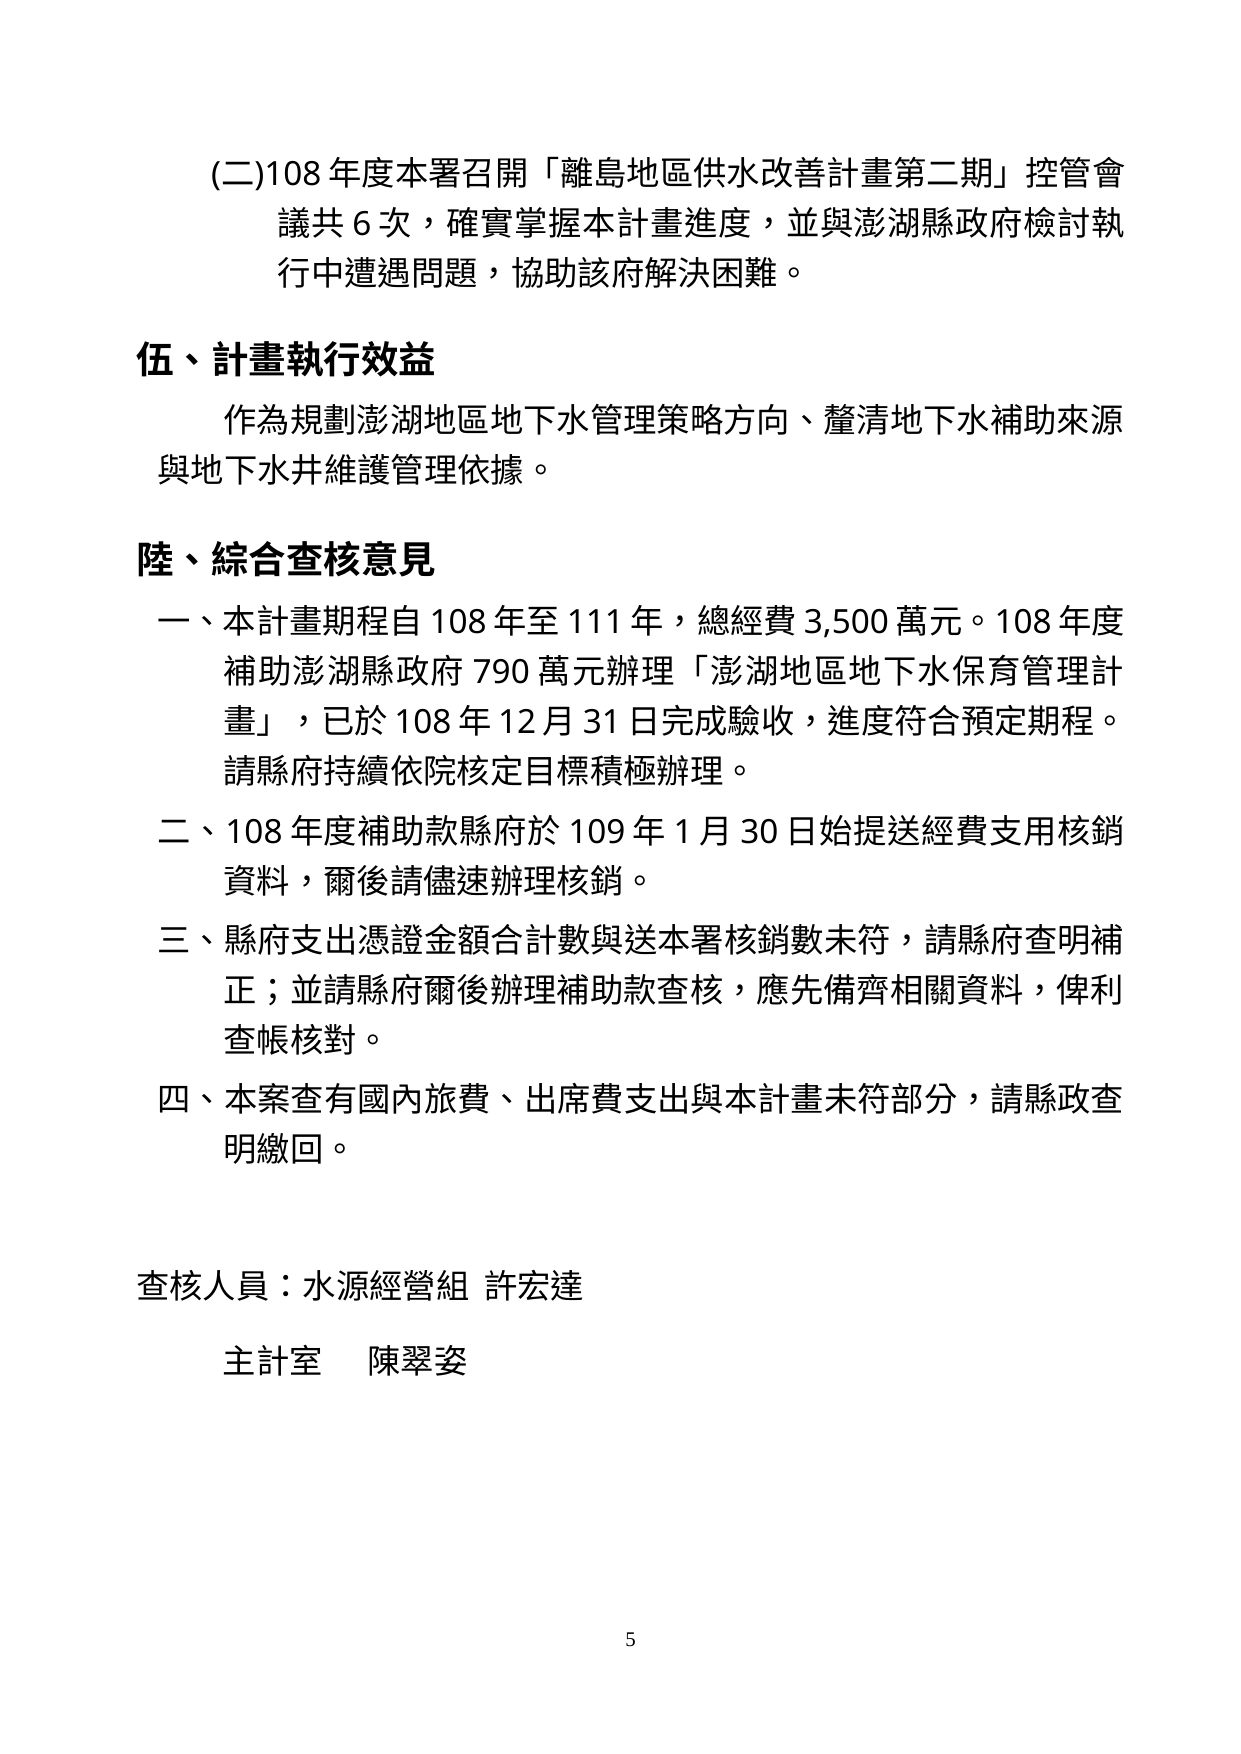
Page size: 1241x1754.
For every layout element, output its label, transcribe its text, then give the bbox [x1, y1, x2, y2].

text 二、108年度補助款縣府於109年1月30日始提送經費支用核銷資料，爾後請儘速辦理核銷。 [157, 803, 1125, 903]
text 四、本案查有國內旅費、出席費支出與本計畫未符部分，請縣政查明繳回。 [157, 1072, 1125, 1172]
text 作為規劃澎湖地區地下水管理策略方向、釐清地下水補助來源與地下水井維護管理依據。 [157, 393, 1125, 493]
text 主計室 陳翠姿 [136, 1322, 1125, 1397]
text 伍、計畫執行效益 [136, 333, 1125, 383]
text 查核人員：水源經營組 許宏達 [136, 1247, 1125, 1322]
text 三、縣府支出憑證金額合計數與送本署核銷數未符，請縣府查明補正；並請縣府爾後辦理補助款查核，應先備齊相關資料，俾利查帳核對。 [157, 912, 1125, 1062]
text 陸、綜合查核意見 [136, 530, 1125, 584]
text 一、本計畫期程自108年至111年，總經費3,500萬元。108年度補助澎湖縣政府790萬元辦理「澎湖地區地下水保育管理計畫」，已於108年12月31日完成驗收，進度符合預定期程。請縣府持續依院核定目標積極辦理。 [157, 594, 1125, 794]
text (二)108年度本署召開「離島地區供水改善計畫第二期」控管會議共6次，確實掌握本計畫進度，並與澎湖縣政府檢討執行中遭遇問題，協助該府解決困難。 [211, 146, 1125, 296]
